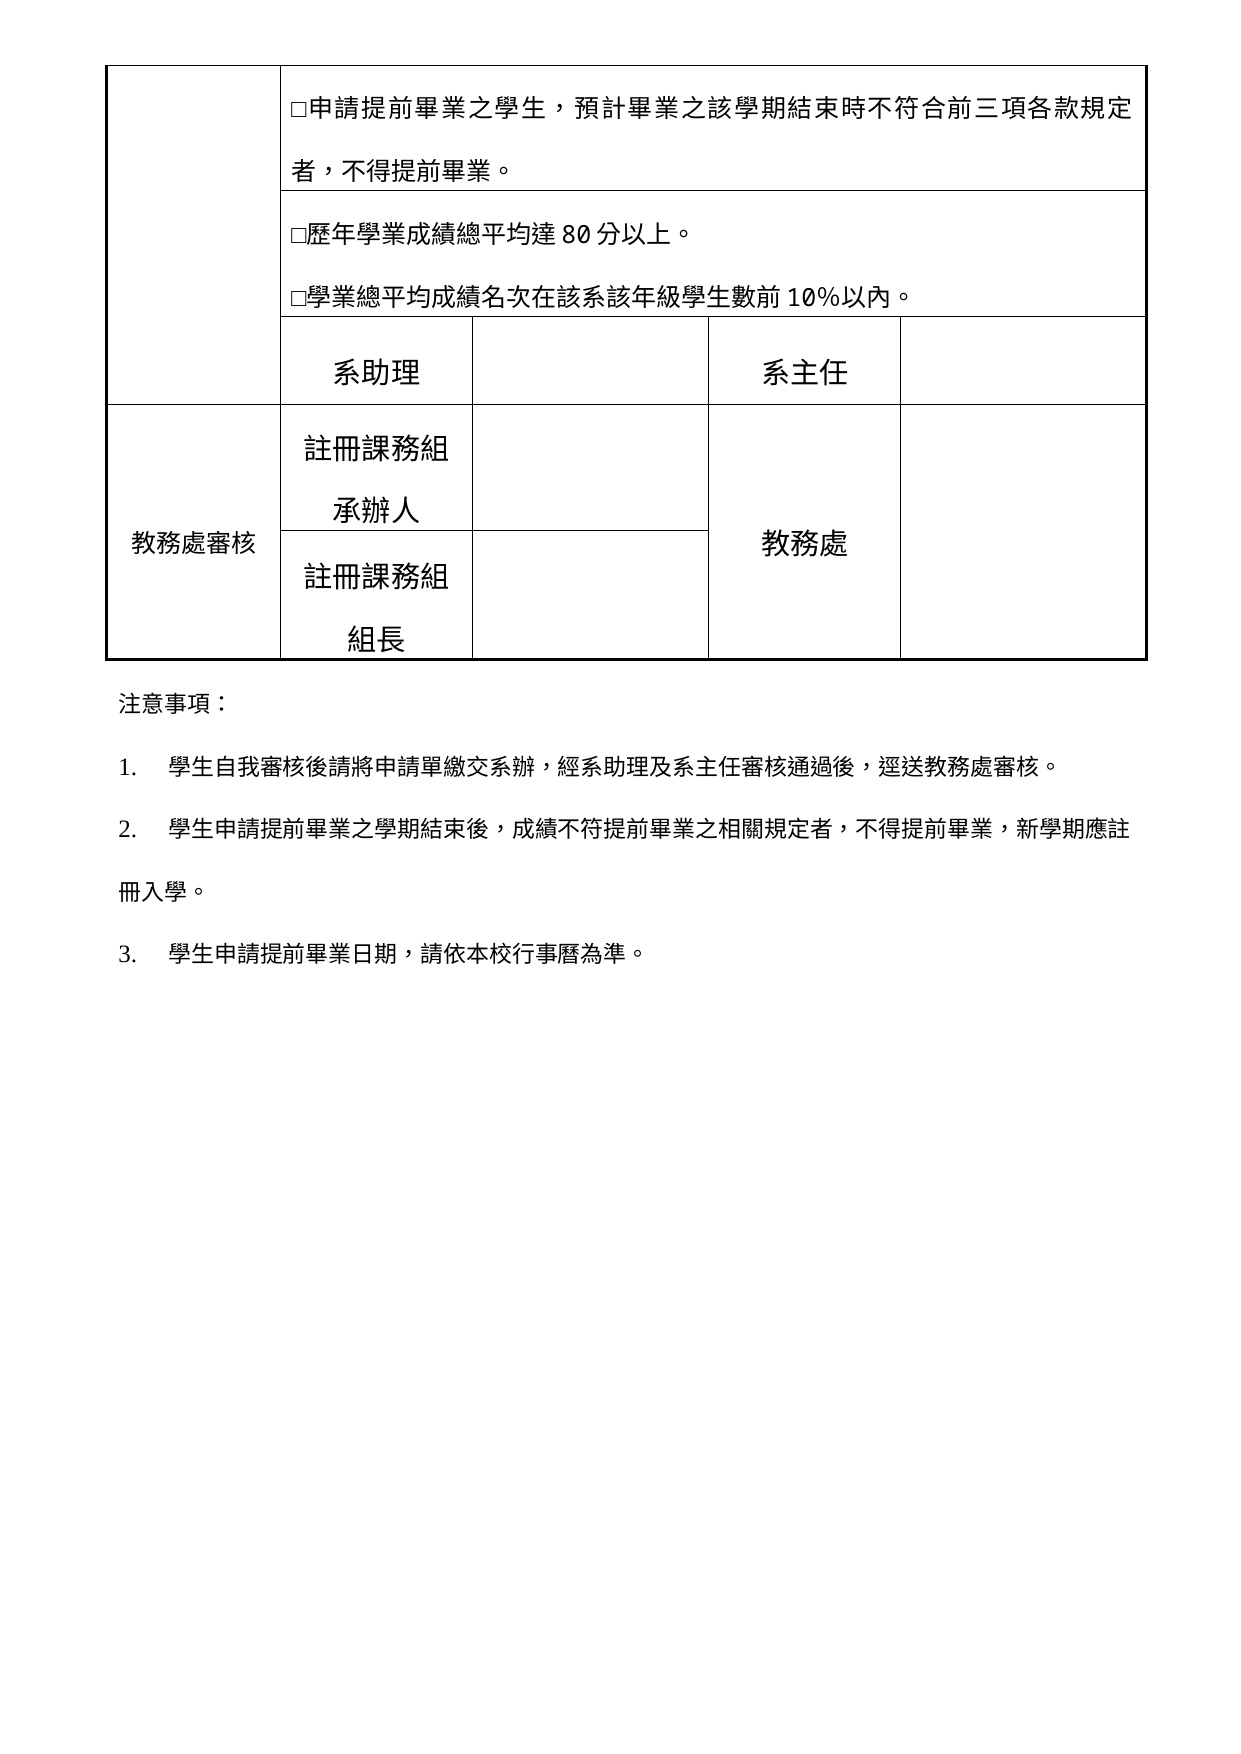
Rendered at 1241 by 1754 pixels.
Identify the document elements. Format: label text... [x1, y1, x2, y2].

table_cell 教務處 [709, 405, 900, 658]
list 學生申請提前畢業之學期結束後，成績不符提前畢業之相關規定者，不得提前畢業，新學期應註冊入學。 [118, 786, 1131, 911]
list 學生申請提前畢業日期，請依本校行事曆為準。 [118, 911, 1131, 974]
list 學生自我審核後請將申請單繳交系辦，經系助理及系主任審核通過後，逕送教務處審核。 [118, 724, 1131, 786]
table_cell [108, 66, 280, 404]
table_cell □申請提前畢業之學生，預計畢業之該學期結束時不符合前三項各款規定 者，不得提前畢業。 [281, 66, 1145, 190]
table_cell [473, 531, 708, 658]
table_cell 教務處審核 [108, 405, 280, 658]
table_cell [473, 405, 708, 530]
table_cell 註冊課務組承辦人 [281, 405, 472, 530]
table_cell 註冊課務組組長 [281, 531, 472, 658]
table_cell [473, 317, 708, 404]
table_cell [901, 317, 1145, 404]
text 注意事項： [118, 661, 1131, 724]
table_cell [901, 405, 1145, 658]
table_cell □歷年學業成績總平均達80分以上。 □學業總平均成績名次在該系該年級學生數前10％以內。 [281, 191, 1145, 316]
table_cell 系主任 [709, 317, 900, 404]
table_cell 系助理 [281, 317, 472, 404]
